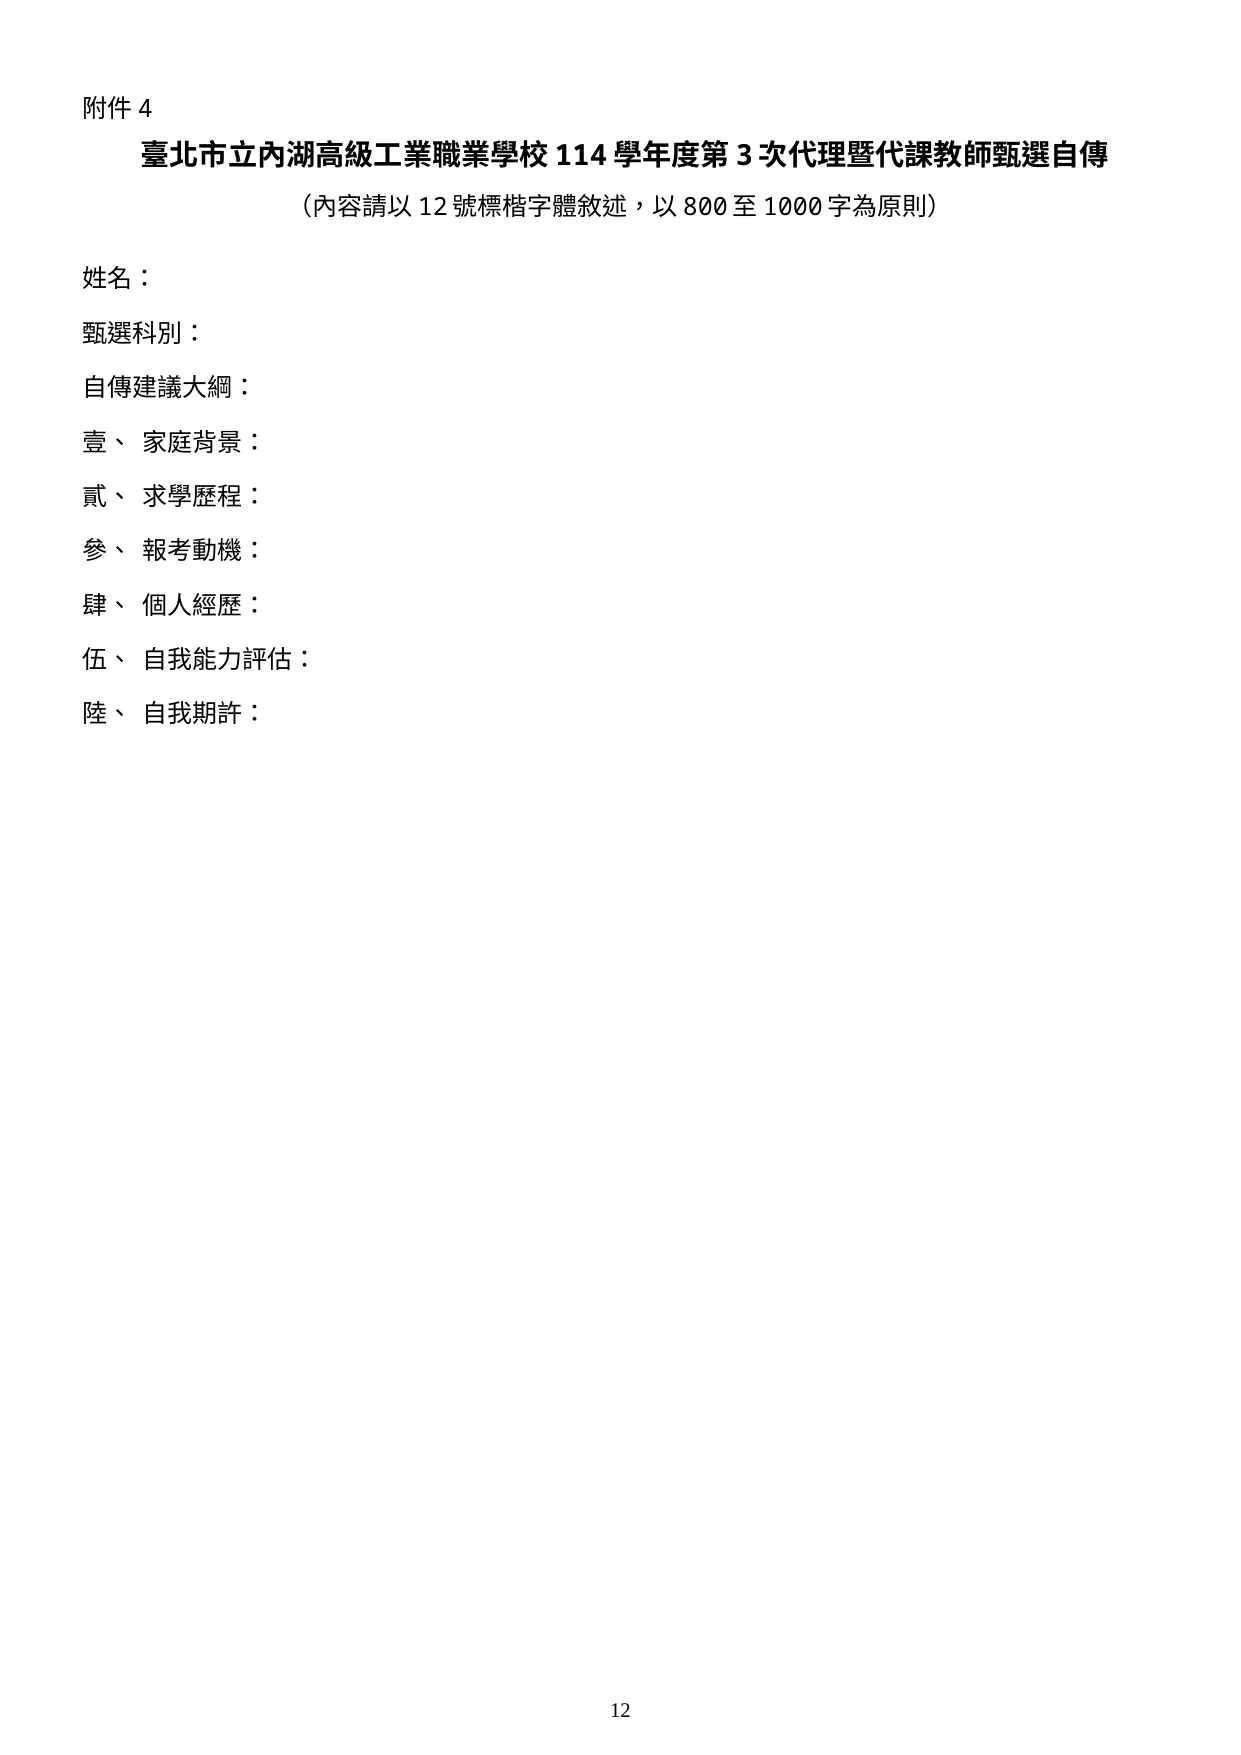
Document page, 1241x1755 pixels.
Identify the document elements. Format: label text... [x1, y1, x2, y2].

list 自我期許： [83, 694, 1158, 730]
text 甄選科別： [83, 313, 1158, 349]
text 臺北市立內湖高級工業職業學校114學年度第3次代理暨代課教師甄選自傳 [68, 125, 1181, 175]
list 自我能力評估： [83, 639, 1158, 676]
text 自傳建議大綱： [83, 368, 1158, 404]
list 報考動機： [83, 531, 1158, 567]
text 姓名： [83, 259, 1158, 295]
list 個人經歷： [83, 585, 1158, 621]
list 家庭背景： [83, 422, 1158, 458]
list 求學歷程： [83, 476, 1158, 513]
text （內容請以12號標楷字體敘述，以800至1000字為原則） [83, 175, 1158, 225]
text 附件4 [83, 89, 1158, 125]
